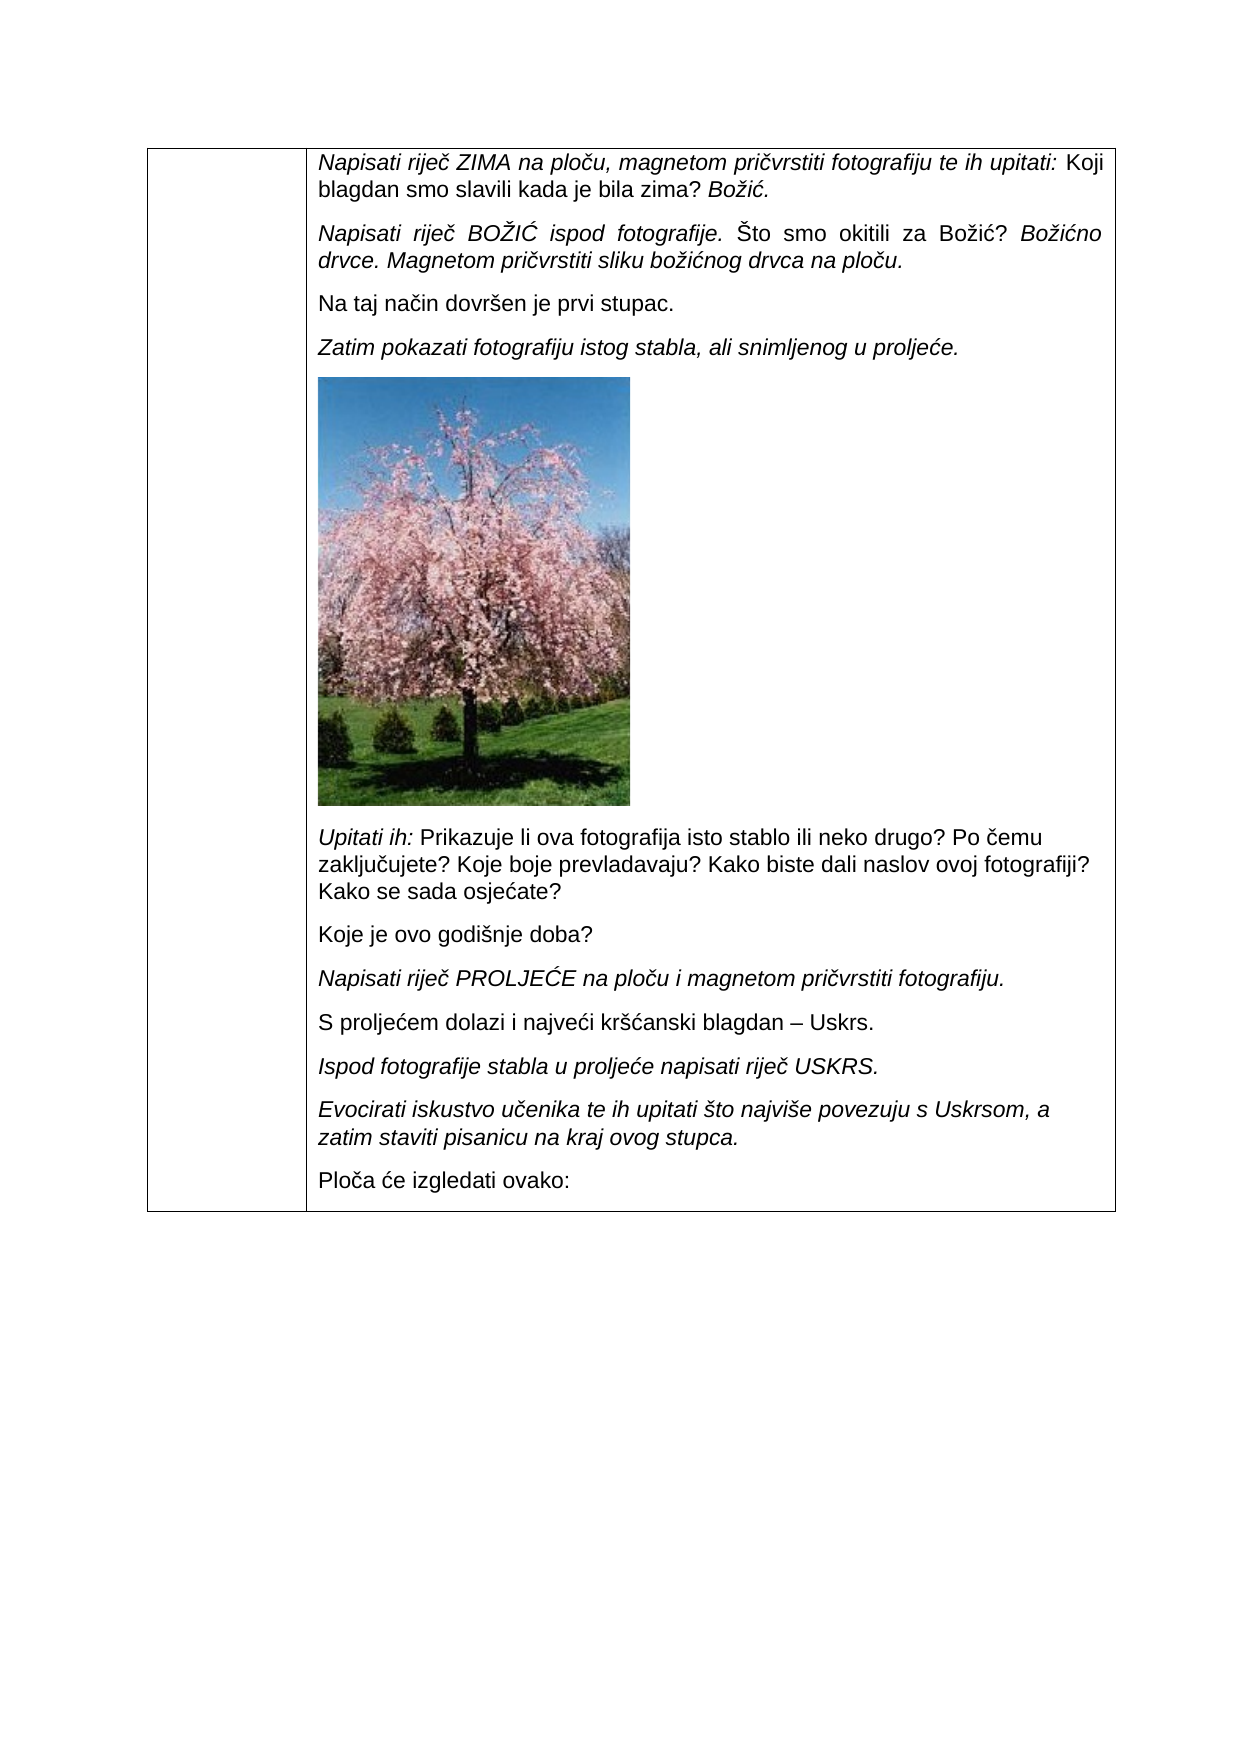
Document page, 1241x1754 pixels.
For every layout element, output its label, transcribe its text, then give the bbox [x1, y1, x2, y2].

table_cell [148, 149, 306, 1211]
table_cell Napisati riječ ZIMA na ploču, magnetom pričvrstiti fotografiju te ih upitati: Koji blagdan smo slavili kada je bila zima? Božić. Napisati riječ BOŽIĆ ispod fotografije. Što smo okitili za Božić? Božićno drvce. Magnetom pričvrstiti sliku božićnog drvca na ploču. Na taj način dovršen je prvi stupac. Zatim pokazati fotografiju istog stabla, ali snimljenog u proljeće. Upitati ih: Prikazuje li ova fotografija isto stablo ili neko drugo? Po čemu zaključujete? Koje boje prevladavaju? Kako biste dali naslov ovoj fotografiji? Kako se sada osjećate? Koje je ovo godišnje doba? Napisati riječ PROLJEĆE na ploču i magnetom pričvrstiti fotografiju. S proljećem dolazi i najveći kršćanski blagdan – Uskrs. Ispod fotografije stabla u proljeće napisati riječ USKRS. Evocirati iskustvo učenika te ih upitati što najviše povezuju s Uskrsom, a zatim staviti pisanicu na kraj ovog stupca. Ploča će izgledati ovako: [307, 149, 1115, 1211]
